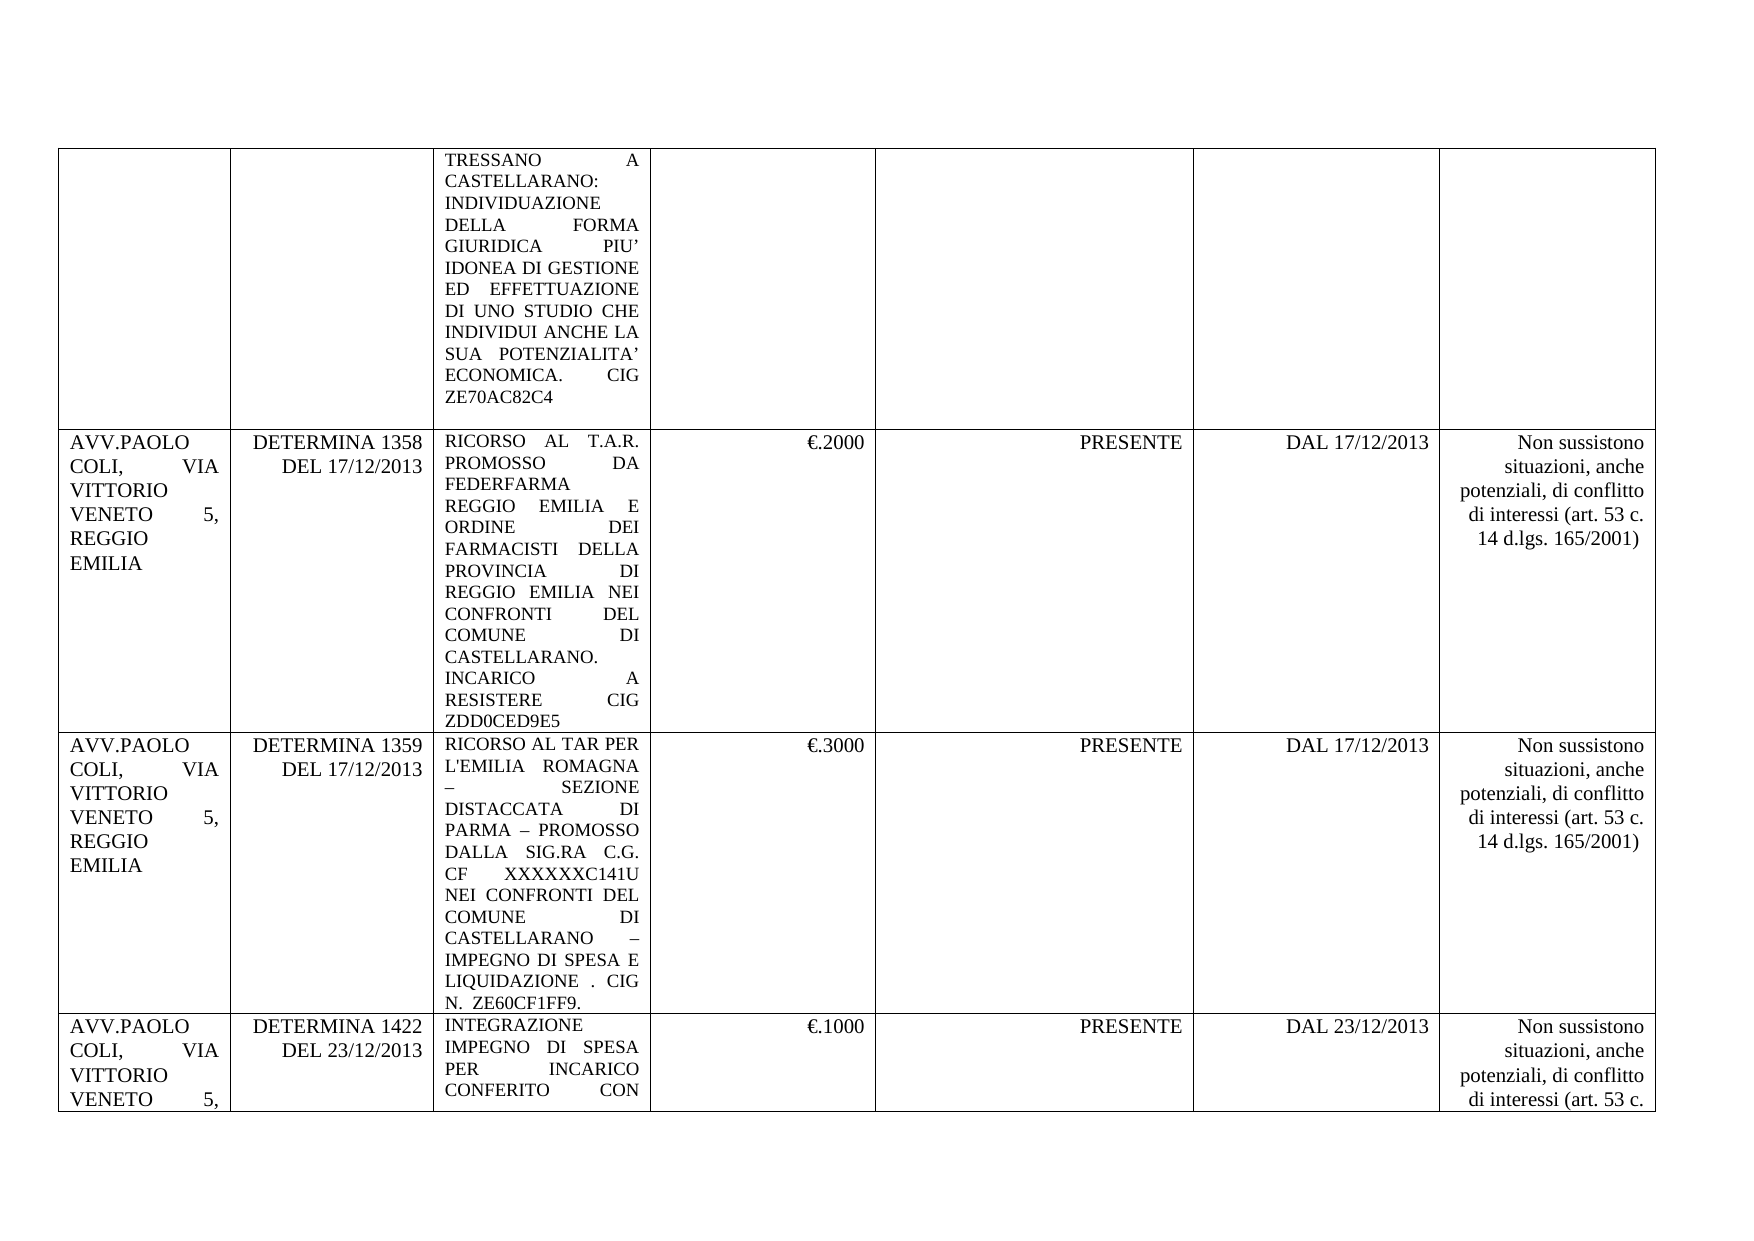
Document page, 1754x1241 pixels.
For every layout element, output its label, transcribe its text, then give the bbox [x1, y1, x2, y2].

table_cell €.1000 [651, 1014, 875, 1111]
table_cell [1194, 149, 1439, 429]
table_cell AVV.PAOLO COLI, VIA VITTORIO VENETO 5, REGGIO EMILIA [59, 733, 230, 1013]
table_cell AVV.PAOLO COLI, VIA VITTORIO VENETO 5, [59, 1014, 230, 1111]
table_cell DETERMINA 1359 DEL 17/12/2013 [231, 733, 433, 1013]
table_cell [59, 149, 230, 429]
table_cell Non sussistono situazioni, anche potenziali, di conflitto di interessi (art. 53 c. [1440, 1014, 1655, 1111]
table_cell AVV.PAOLO COLI, VIA VITTORIO VENETO 5, REGGIO EMILIA [59, 430, 230, 732]
table_cell €.2000 [651, 430, 875, 732]
table_cell DETERMINA 1422 DEL 23/12/2013 [231, 1014, 433, 1111]
table_cell [231, 149, 433, 429]
table_cell INTEGRAZIONE IMPEGNO DI SPESA PER INCARICO CONFERITO CON [434, 1014, 650, 1111]
table_cell DAL 17/12/2013 [1194, 430, 1439, 732]
table_cell Non sussistono situazioni, anche potenziali, di conflitto di interessi (art. 53 c. 14 d.lgs. 165/2001) [1440, 733, 1655, 1013]
table_cell PRESENTE [876, 1014, 1193, 1111]
table_cell DAL 23/12/2013 [1194, 1014, 1439, 1111]
table_cell PRESENTE [876, 430, 1193, 732]
table_cell RICORSO AL T.A.R. PROMOSSO DA FEDERFARMA REGGIO EMILIA E ORDINE DEI FARMACISTI DELLA PROVINCIA DI REGGIO EMILIA NEI CONFRONTI DEL COMUNE DI CASTELLARANO. INCARICO A RESISTERE CIG ZDD0CED9E5 [434, 430, 650, 732]
table_cell [1440, 149, 1655, 429]
table_cell TRESSANO A CASTELLARANO: INDIVIDUAZIONE DELLA FORMA GIURIDICA PIU’ IDONEA DI GESTIONE ED EFFETTUAZIONE DI UNO STUDIO CHE INDIVIDUI ANCHE LA SUA POTENZIALITA’ ECONOMICA. CIG ZE70AC82C4 [434, 149, 650, 429]
table_cell [651, 149, 875, 429]
table_cell [876, 149, 1193, 429]
table_cell Non sussistono situazioni, anche potenziali, di conflitto di interessi (art. 53 c. 14 d.lgs. 165/2001) [1440, 430, 1655, 732]
table_cell DAL 17/12/2013 [1194, 733, 1439, 1013]
table_cell DETERMINA 1358 DEL 17/12/2013 [231, 430, 433, 732]
table_cell PRESENTE [876, 733, 1193, 1013]
table_cell RICORSO AL TAR PER L'EMILIA ROMAGNA – SEZIONE DISTACCATA DI PARMA – PROMOSSO DALLA SIG.RA C.G. CF XXXXXXC141U NEI CONFRONTI DEL COMUNE DI CASTELLARANO – IMPEGNO DI SPESA E LIQUIDAZIONE . CIG N. ZE60CF1FF9. [434, 733, 650, 1013]
table_cell €.3000 [651, 733, 875, 1013]
